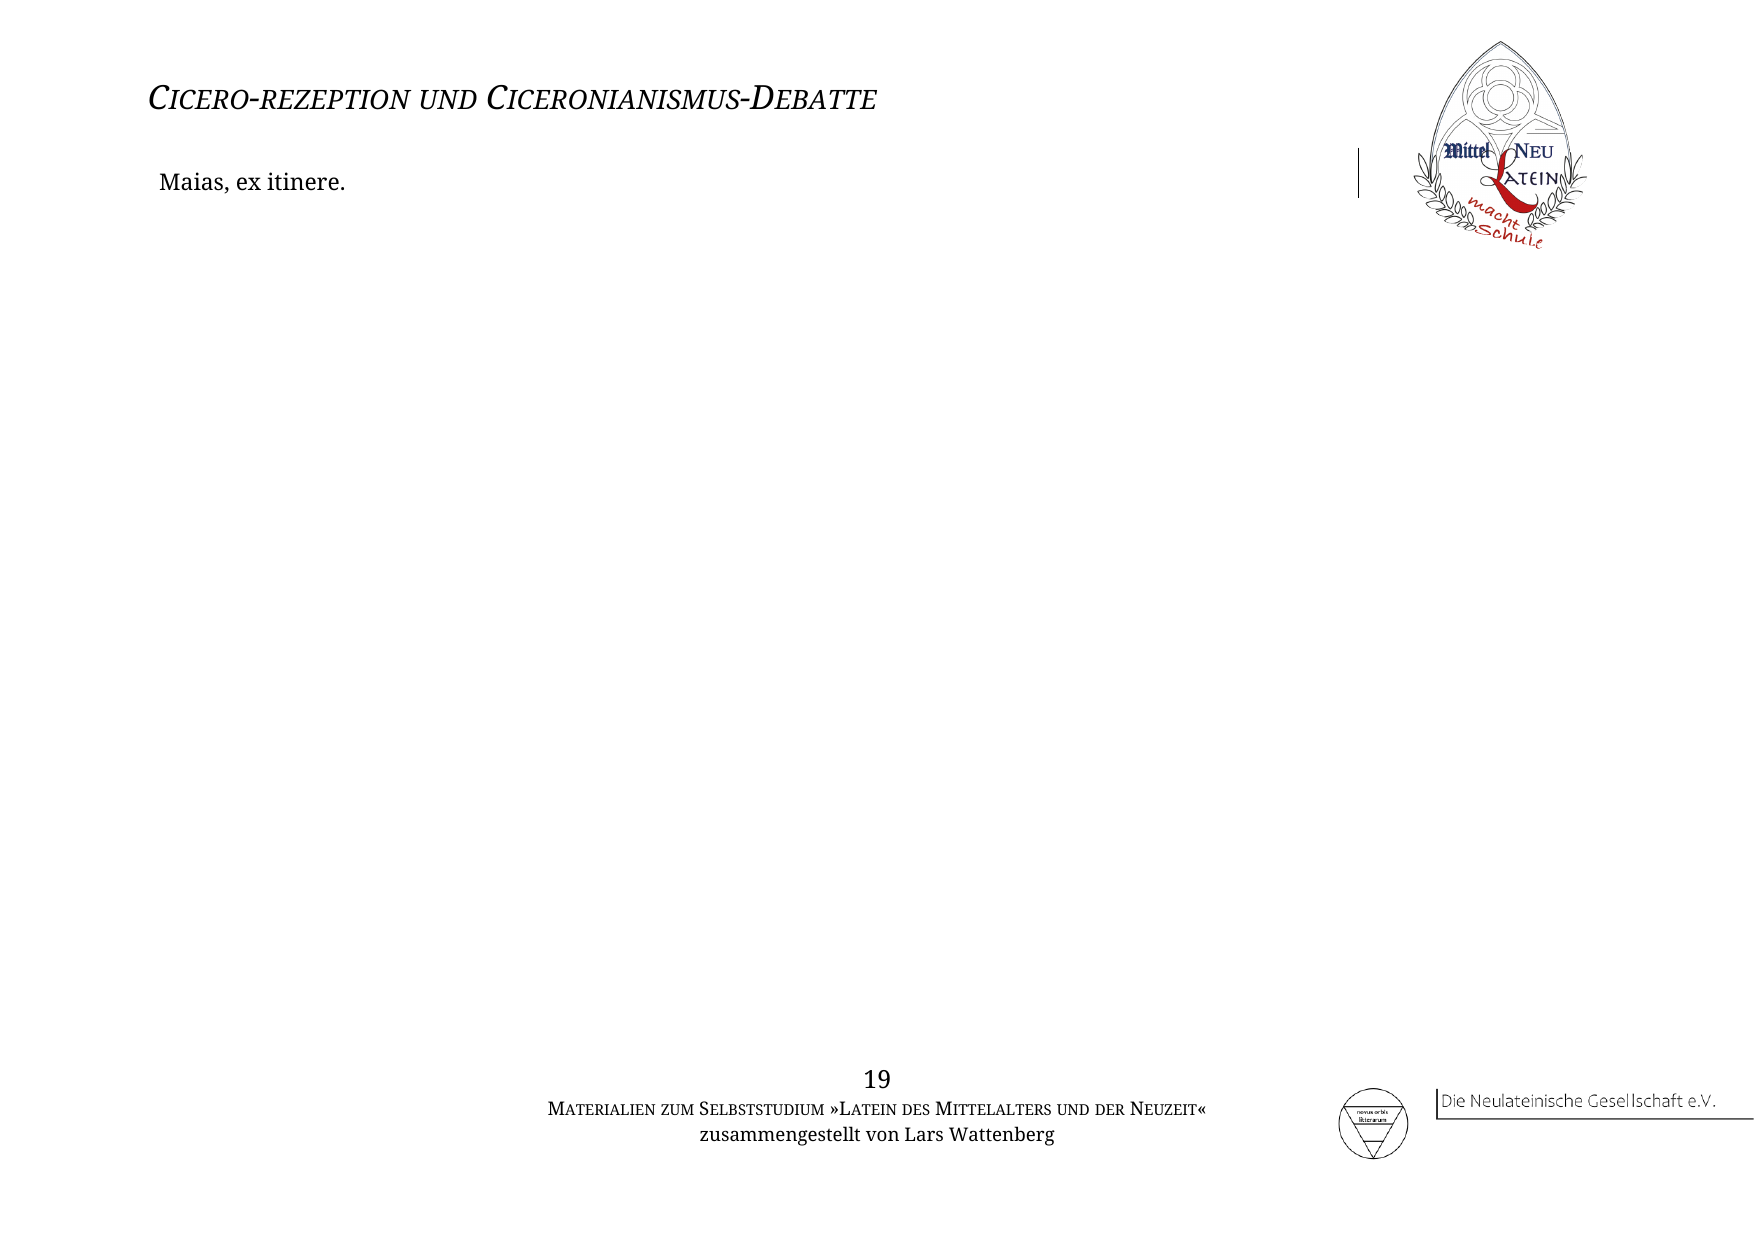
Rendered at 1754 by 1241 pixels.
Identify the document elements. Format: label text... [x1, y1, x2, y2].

table_cell [827, 148, 1358, 198]
table_cell Maias, ex itinere. [148, 148, 827, 198]
table_cell [1359, 148, 1698, 198]
